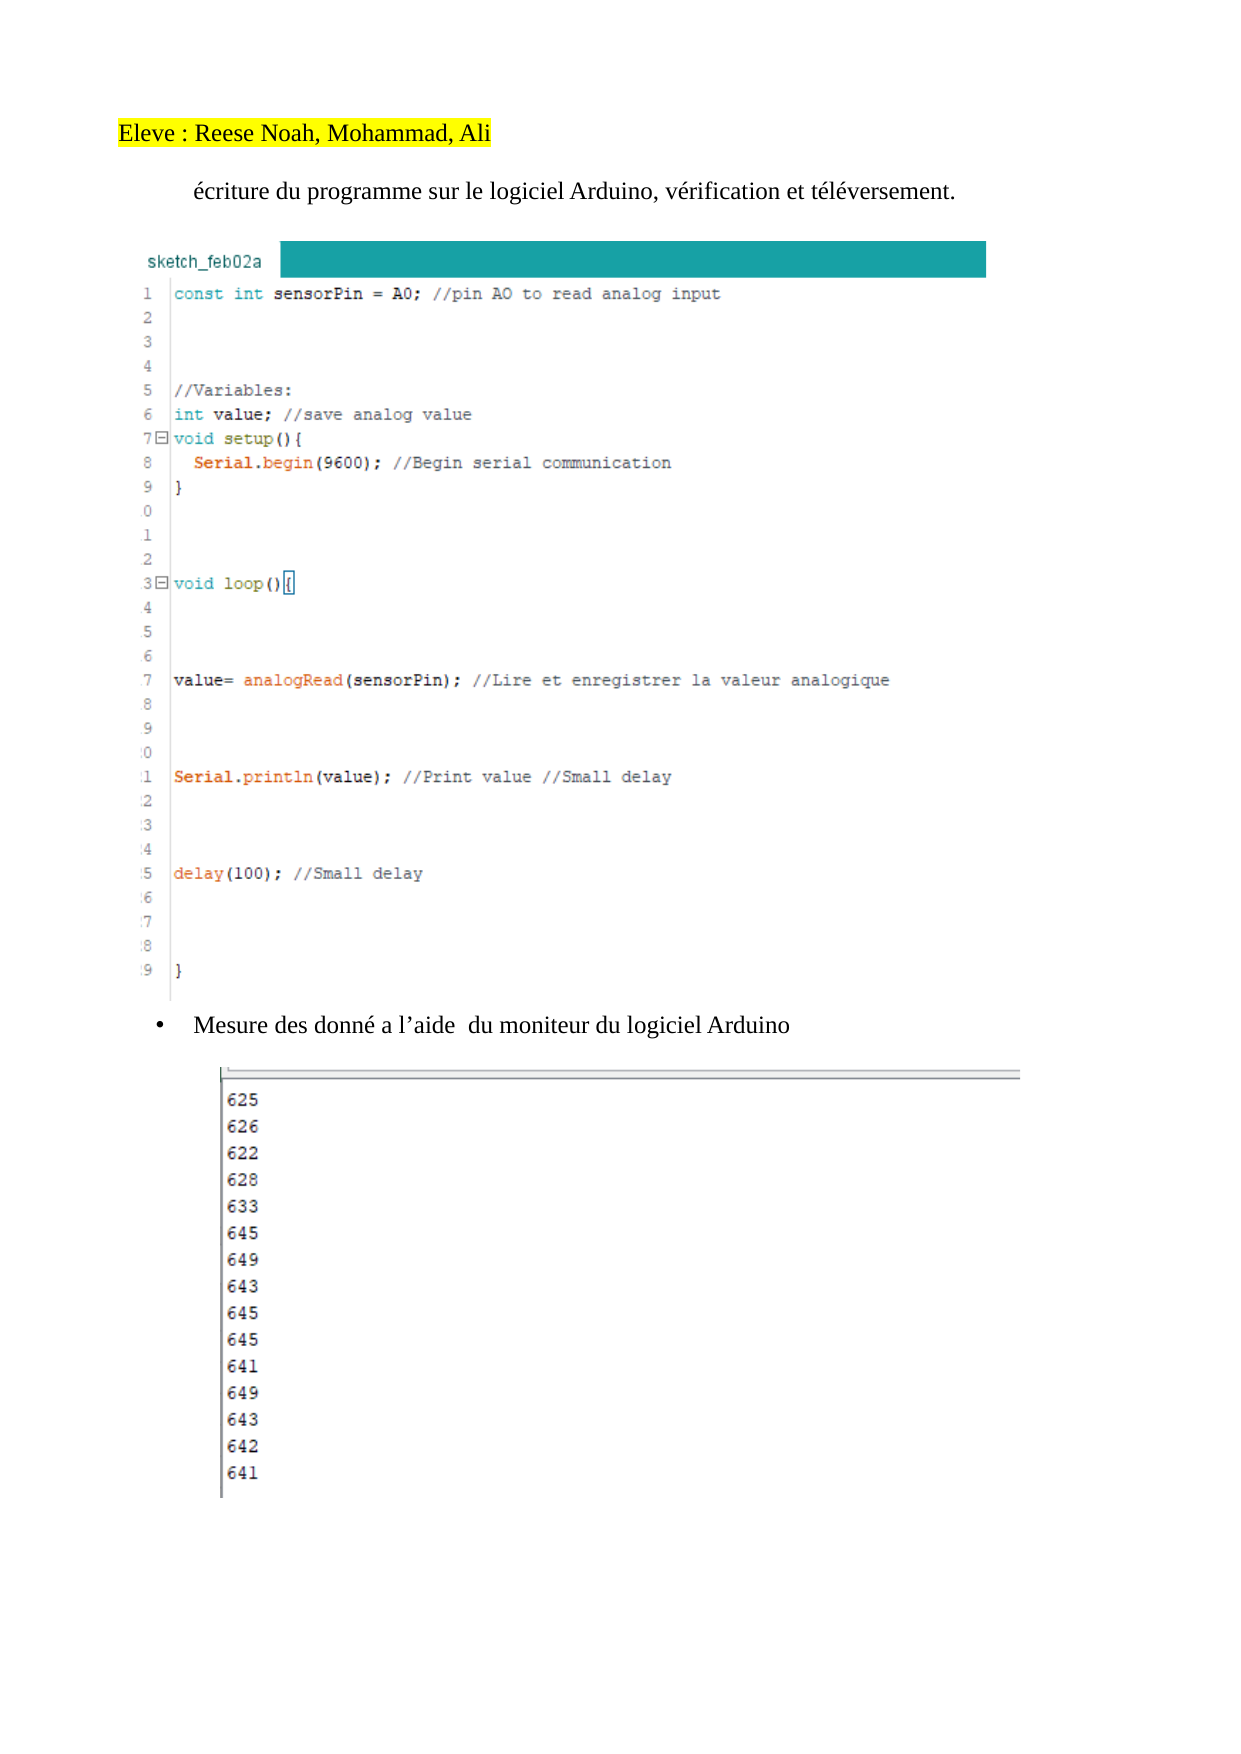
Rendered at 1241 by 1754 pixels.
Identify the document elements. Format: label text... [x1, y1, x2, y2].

picture [220, 1067, 1021, 1498]
list écriture du programme sur le logiciel Arduino, vérification et téléversement. [156, 176, 1122, 205]
picture [140, 241, 987, 1001]
list Mesure des donné a l’aide du moniteur du logiciel Arduino [156, 1010, 1122, 1039]
